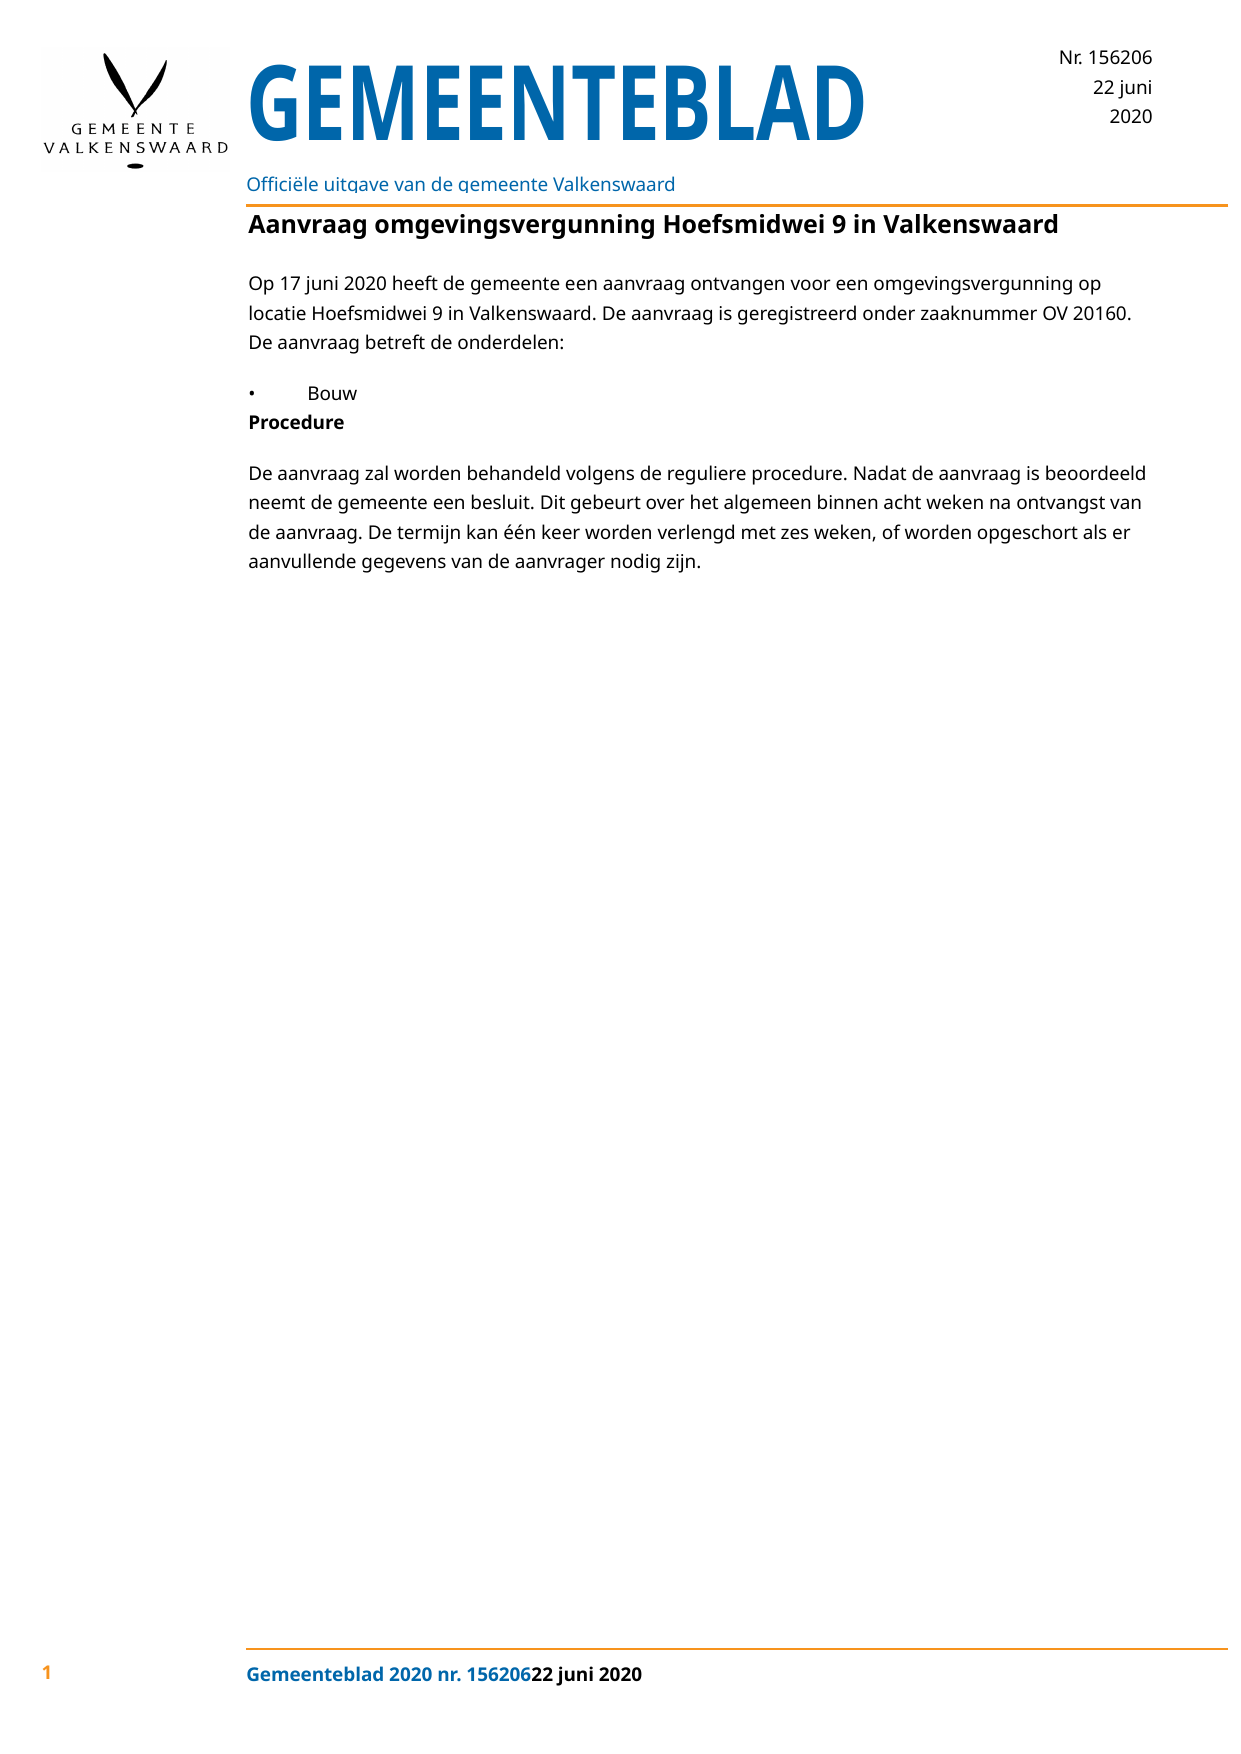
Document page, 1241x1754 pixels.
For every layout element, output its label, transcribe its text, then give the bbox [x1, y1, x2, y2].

picture [41, 47, 231, 172]
text Op 17 juni 2020 heeft de gemeente een aanvraag ontvangen voor een omgevingsvergunning op locatie Hoefsmidwei 9 in Valkenswaard. De aanvraag is geregistreerd onder zaaknummer OV 20160. De aanvraag betreft de onderdelen: [248, 270, 1152, 355]
text Procedure [248, 409, 1152, 435]
text Aanvraag omgevingsvergunning Hoefsmidwei 9 in Valkenswaard [248, 207, 1152, 241]
list Bouw [248, 380, 1152, 406]
text De aanvraag zal worden behandeld volgens de reguliere procedure. Nadat de aanvraag is beoordeeld neemt de gemeente een besluit. Dit gebeurt over het algemeen binnen acht weken na ontvangst van de aanvraag. De termijn kan één keer worden verlengd met zes weken, of worden opgeschort als er aanvullende gegevens van de aanvrager nodig zijn. [248, 460, 1152, 574]
